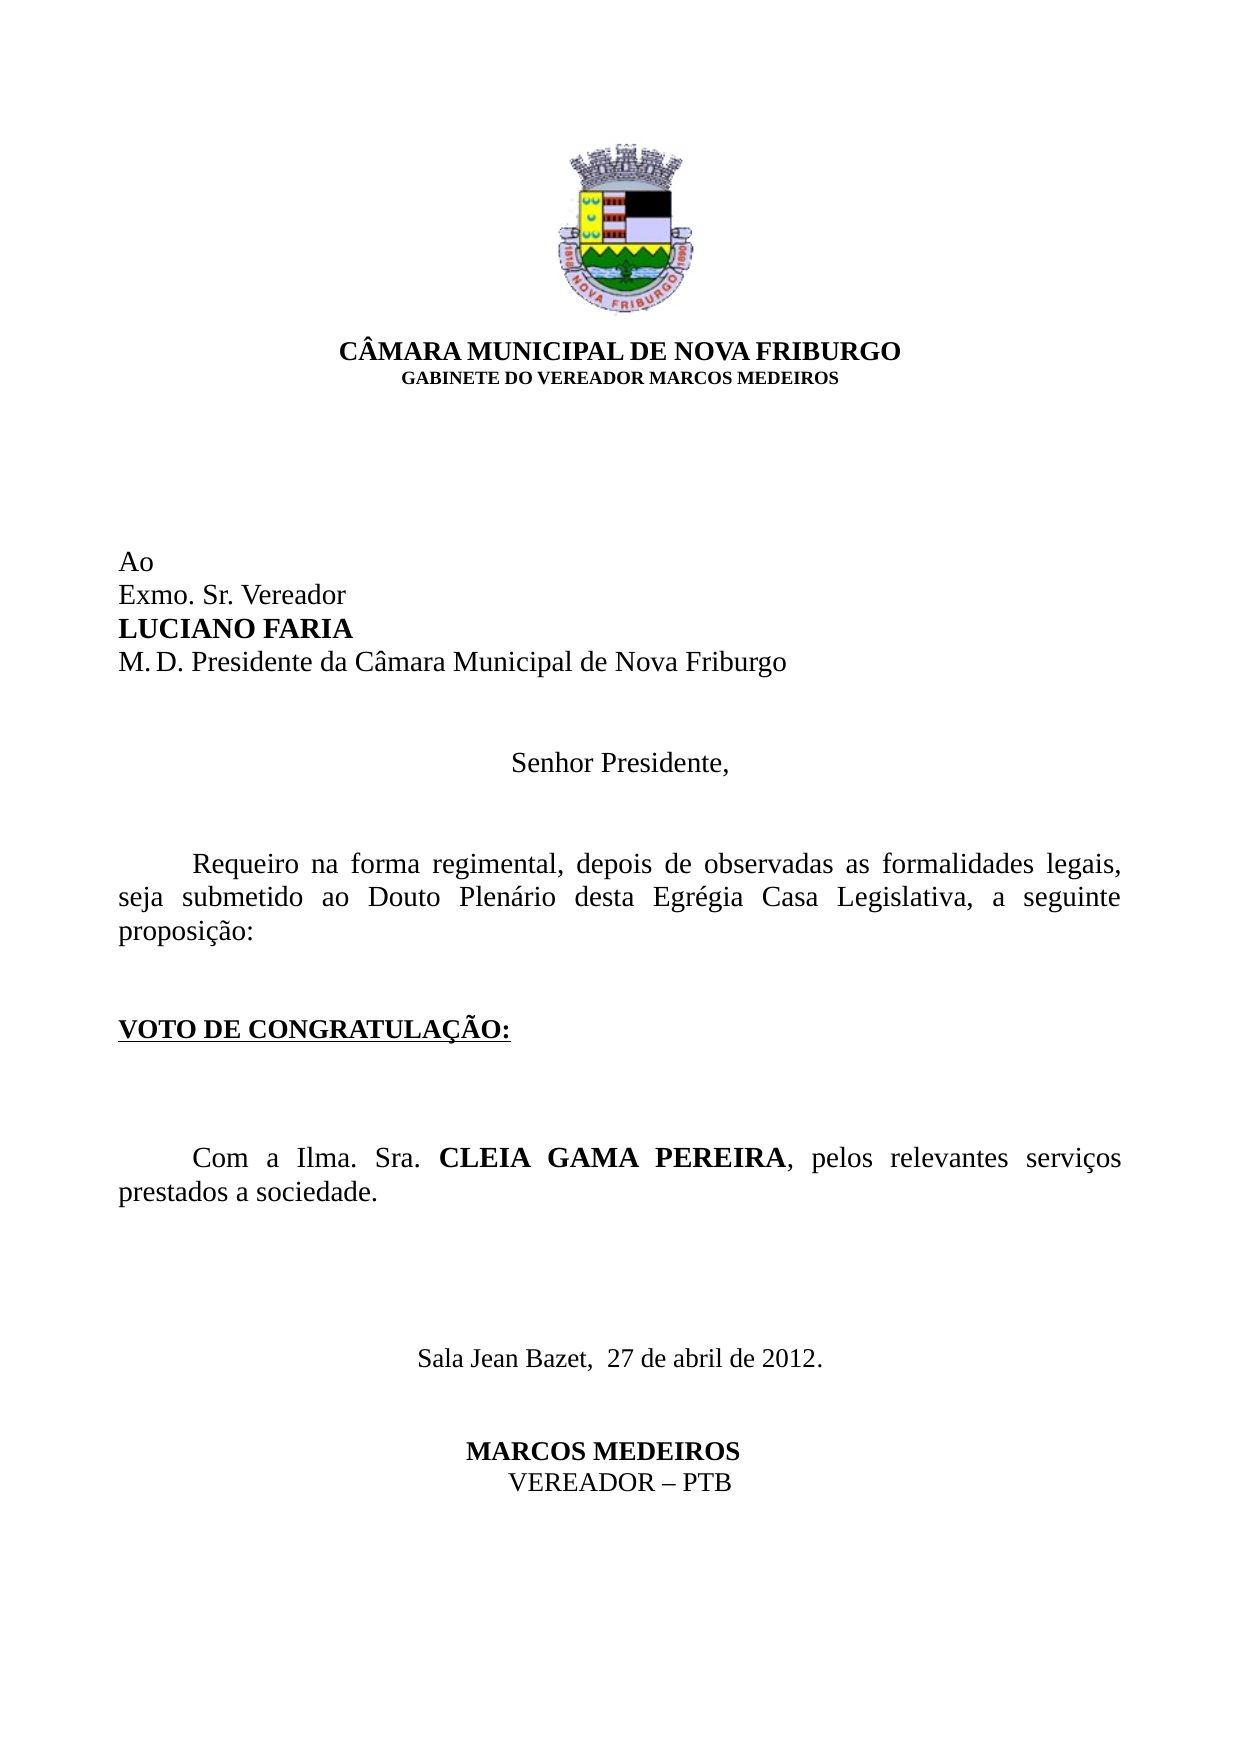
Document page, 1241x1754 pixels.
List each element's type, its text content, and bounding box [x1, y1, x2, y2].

text LUCIANO FARIA [118, 611, 1122, 644]
text VEREADOR – PTB [118, 1466, 1122, 1497]
text Sala Jean Bazet, 27 de abril de 2012. [118, 1342, 1122, 1373]
text Exmo. Sr. Vereador [118, 577, 1122, 611]
text MARCOS MEDEIROS [118, 1435, 1122, 1466]
text Com a Ilma. Sra. CLEIA GAMA PEREIRA, pelos relevantes serviços prestados a sociedade. [118, 1140, 1122, 1207]
text Ao [118, 544, 1122, 577]
text GABINETE DO VEREADOR MARCOS MEDEIROS [118, 367, 1122, 388]
text Senhor Presidente, [118, 745, 1122, 779]
list D. Presidente da Câmara Municipal de Nova Friburgo [118, 644, 1122, 678]
picture [537, 127, 703, 327]
text Requeiro na forma regimental, depois de observadas as formalidades legais, seja submetido ao Douto Plenário desta Egrégia Casa Legislativa, a seguinte proposição: [118, 846, 1122, 946]
text VOTO DE CONGRATULAÇÃO: [118, 1013, 1122, 1044]
text CÂMARA MUNICIPAL DE NOVA FRIBURGO [118, 335, 1122, 367]
